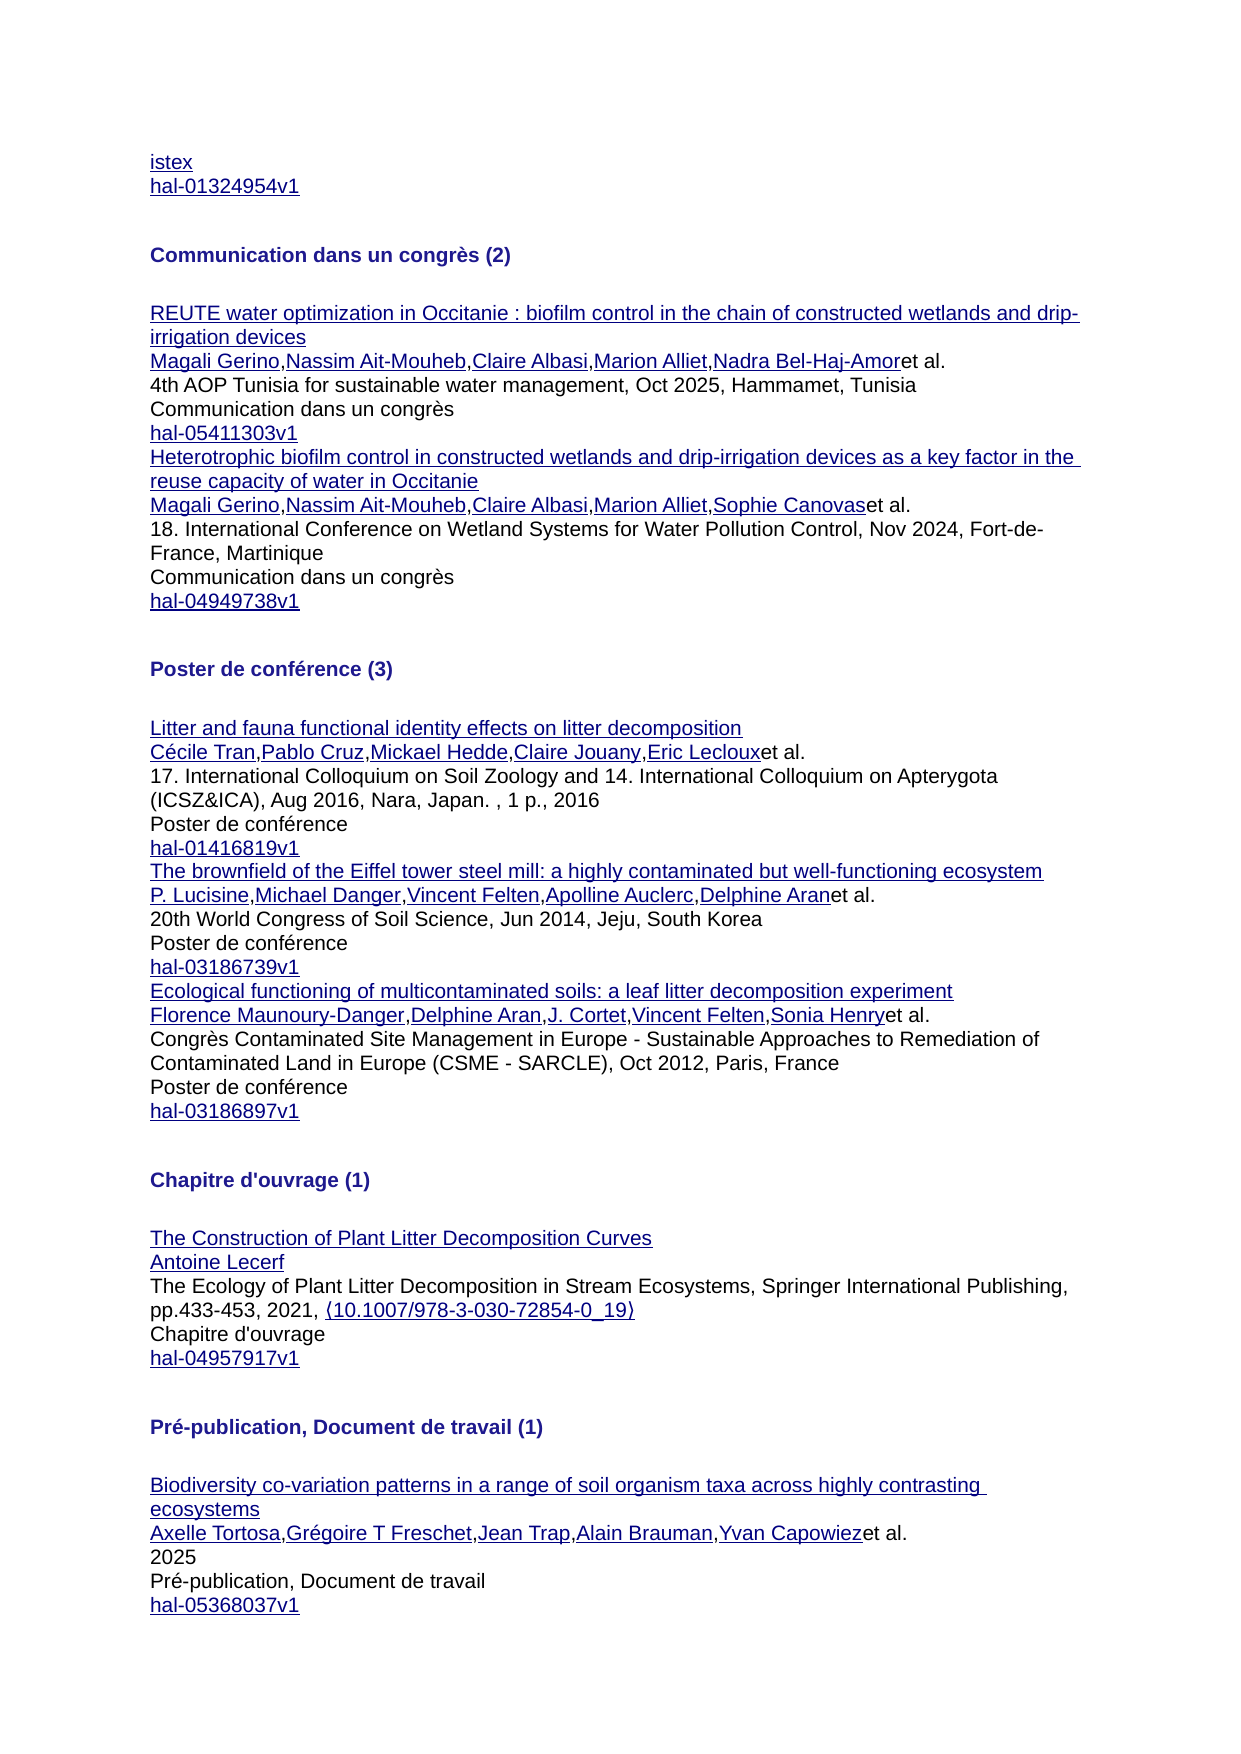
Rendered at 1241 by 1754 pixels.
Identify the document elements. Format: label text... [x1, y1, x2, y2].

table_header Biodiversity co-variation patterns in a range of soil organism taxa across highly contrasting ecosystems Axelle Tortosa,Grégoire T Freschet,Jean Trap,Alain Brauman,Yvan Capowiezet al. 2025 Pré-publication, Document de travail hal-05368037v1 [150, 1473, 1090, 1617]
subtitle Poster de conférence (3) [150, 657, 1090, 681]
table_header Litter and fauna functional identity effects on litter decomposition Cécile Tran,Pablo Cruz,Mickael Hedde,Claire Jouany,Eric Leclouxet al. 17. International Colloquium on Soil Zoology and 14. International Colloquium on Apterygota (ICSZ&ICA), Aug 2016, Nara, Japan. , 1 p., 2016 Poster de conférence hal-01416819v1 [150, 716, 1090, 859]
table_header The Construction of Plant Litter Decomposition Curves Antoine Lecerf The Ecology of Plant Litter Decomposition in Stream Ecosystems, Springer International Publishing, pp.433-453, 2021, ⟨10.1007/978-3-030-72854-0_19⟩ Chapitre d'ouvrage hal-04957917v1 [150, 1226, 1090, 1370]
subtitle Communication dans un congrès (2) [150, 243, 1090, 267]
subtitle Pré-publication, Document de travail (1) [150, 1414, 1090, 1438]
table_cell The brownfield of the Eiffel tower steel mill: a highly contaminated but well-functioning ecosystem P. Lucisine,Michael Danger,Vincent Felten,Apolline Auclerc,Delphine Aranet al. 20th World Congress of Soil Science, Jun 2014, Jeju, South Korea Poster de conférence hal-03186739v1 [150, 859, 1090, 979]
subtitle Chapitre d'ouvrage (1) [150, 1168, 1090, 1192]
table_cell Ecological functioning of multicontaminated soils: a leaf litter decomposition experiment Florence Maunoury-Danger,Delphine Aran,J. Cortet,Vincent Felten,Sonia Henryet al. Congrès Contaminated Site Management in Europe - Sustainable Approaches to Remediation of Contaminated Land in Europe (CSME - SARCLE), Oct 2012, Paris, France Poster de conférence hal-03186897v1 [150, 979, 1090, 1123]
table_header REUTE water optimization in Occitanie : biofilm control in the chain of constructed wetlands and drip-irrigation devices Magali Gerino,Nassim Ait-Mouheb,Claire Albasi,Marion Alliet,Nadra Bel-Haj-Amoret al. 4th AOP Tunisia for sustainable water management, Oct 2025, Hammamet, Tunisia Communication dans un congrès hal-05411303v1 [150, 301, 1090, 445]
table_cell istex hal-01324954v1 [150, 150, 1090, 198]
table_cell Heterotrophic biofilm control in constructed wetlands and drip-irrigation devices as a key factor in the reuse capacity of water in Occitanie Magali Gerino,Nassim Ait-Mouheb,Claire Albasi,Marion Alliet,Sophie Canovaset al. 18. International Conference on Wetland Systems for Water Pollution Control, Nov 2024, Fort-de-France, Martinique Communication dans un congrès hal-04949738v1 [150, 445, 1090, 612]
